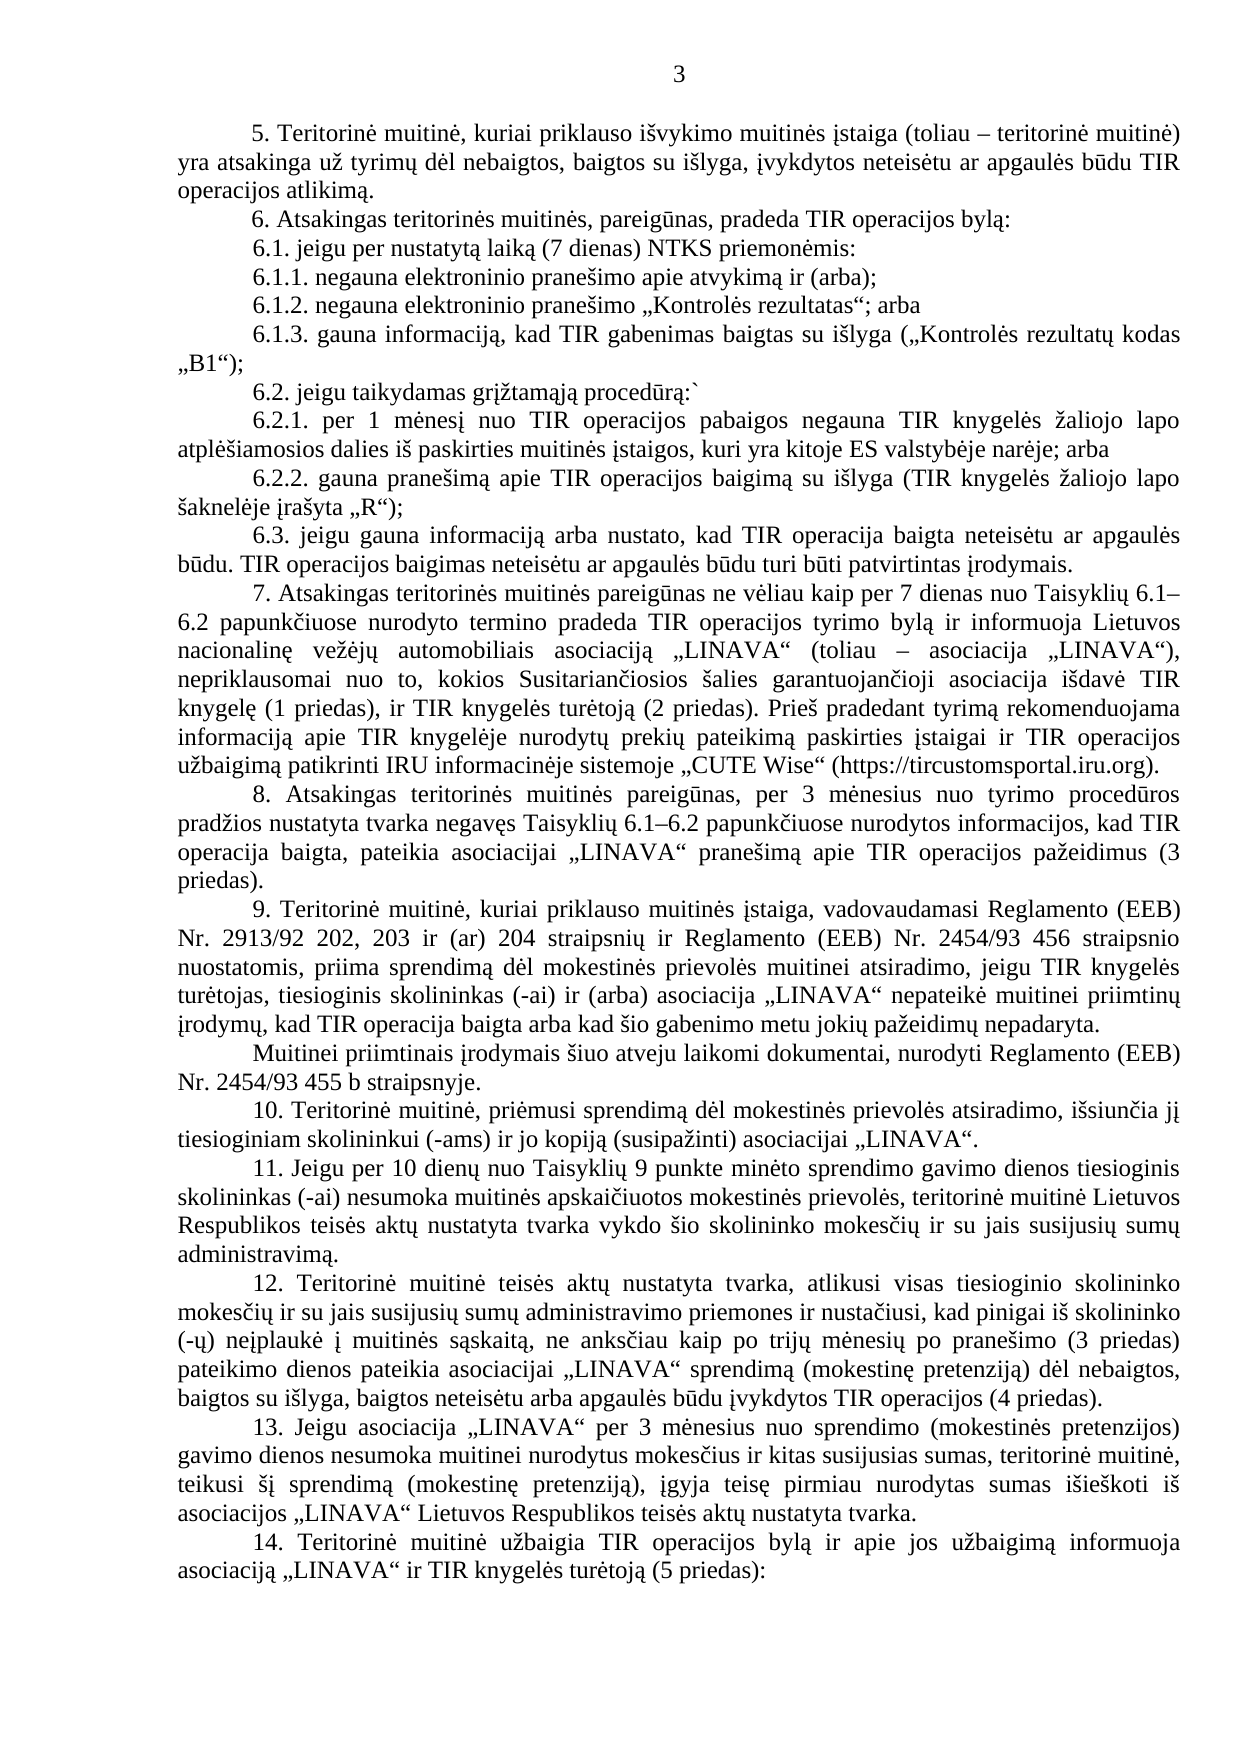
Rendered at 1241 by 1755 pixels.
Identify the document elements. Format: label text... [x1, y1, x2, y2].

text Muitinei priimtinais įrodymais šiuo atveju laikomi dokumentai, nurodyti Reglamento (EEB) Nr. 2454/93 455 b straipsnyje. [177, 1038, 1181, 1096]
text 13. Jeigu asociacija „LINAVA“ per 3 mėnesius nuo sprendimo (mokestinės pretenzijos) gavimo dienos nesumoka muitinei nurodytus mokesčius ir kitas susijusias sumas, teritorinė muitinė, teikusi šį sprendimą (mokestinę pretenziją), įgyja teisę pirmiau nurodytas sumas išieškoti iš asociacijos „LINAVA“ Lietuvos Respublikos teisės aktų nustatyta tvarka. [177, 1412, 1181, 1527]
text 6.2. jeigu taikydamas grįžtamąją procedūrą:` [177, 377, 1181, 406]
text 14. Teritorinė muitinė užbaigia TIR operacijos bylą ir apie jos užbaigimą informuoja asociaciją „LINAVA“ ir TIR knygelės turėtoją (5 priedas): [177, 1527, 1181, 1584]
text 7. Atsakingas teritorinės muitinės pareigūnas ne vėliau kaip per 7 dienas nuo Taisyklių 6.1–6.2 papunkčiuose nurodyto termino pradeda TIR operacijos tyrimo bylą ir informuoja Lietuvos nacionalinę vežėjų automobiliais asociaciją „LINAVA“ (toliau – asociacija „LINAVA“), nepriklausomai nuo to, kokios Susitariančiosios šalies garantuojančioji asociacija išdavė TIR knygelę (1 priedas), ir TIR knygelės turėtoją (2 priedas). Prieš pradedant tyrimą rekomenduojama informaciją apie TIR knygelėje nurodytų prekių pateikimą paskirties įstaigai ir TIR operacijos užbaigimą patikrinti IRU informacinėje sistemoje „CUTE Wise“ (https://tircustomsportal.iru.org). [177, 578, 1181, 779]
text 11. Jeigu per 10 dienų nuo Taisyklių 9 punkte minėto sprendimo gavimo dienos tiesioginis skolininkas (-ai) nesumoka muitinės apskaičiuotos mokestinės prievolės, teritorinė muitinė Lietuvos Respublikos teisės aktų nustatyta tvarka vykdo šio skolininko mokesčių ir su jais susijusių sumų administravimą. [177, 1153, 1181, 1268]
text 6.1.1. negauna elektroninio pranešimo apie atvykimą ir (arba); [177, 262, 1181, 291]
text 6.2.2. gauna pranešimą apie TIR operacijos baigimą su išlyga (TIR knygelės žaliojo lapo šaknelėje įrašyta „R“); [177, 463, 1181, 521]
text 10. Teritorinė muitinė, priėmusi sprendimą dėl mokestinės prievolės atsiradimo, išsiunčia jį tiesioginiam skolininkui (-ams) ir jo kopiją (susipažinti) asociacijai „LINAVA“. [177, 1096, 1181, 1153]
text 6.1. jeigu per nustatytą laiką (7 dienas) NTKS priemonėmis: [177, 233, 1181, 262]
text 5. Teritorinė muitinė, kuriai priklauso išvykimo muitinės įstaiga (toliau – teritorinė muitinė) yra atsakinga už tyrimų dėl nebaigtos, baigtos su išlyga, įvykdytos neteisėtu ar apgaulės būdu TIR operacijos atlikimą. [177, 118, 1181, 204]
text 6.1.2. negauna elektroninio pranešimo „Kontrolės rezultatas“; arba [177, 291, 1181, 319]
text 6.3. jeigu gauna informaciją arba nustato, kad TIR operacija baigta neteisėtu ar apgaulės būdu. TIR operacijos baigimas neteisėtu ar apgaulės būdu turi būti patvirtintas įrodymais. [177, 521, 1181, 578]
text 6.1.3. gauna informaciją, kad TIR gabenimas baigtas su išlyga („Kontrolės rezultatų kodas „B1“); [177, 319, 1181, 377]
text 9. Teritorinė muitinė, kuriai priklauso muitinės įstaiga, vadovaudamasi Reglamento (EEB) Nr. 2913/92 202, 203 ir (ar) 204 straipsnių ir Reglamento (EEB) Nr. 2454/93 456 straipsnio nuostatomis, priima sprendimą dėl mokestinės prievolės muitinei atsiradimo, jeigu TIR knygelės turėtojas, tiesioginis skolininkas (-ai) ir (arba) asociacija „LINAVA“ nepateikė muitinei priimtinų įrodymų, kad TIR operacija baigta arba kad šio gabenimo metu jokių pažeidimų nepadaryta. [177, 894, 1181, 1038]
text 8. Atsakingas teritorinės muitinės pareigūnas, per 3 mėnesius nuo tyrimo procedūros pradžios nustatyta tvarka negavęs Taisyklių 6.1–6.2 papunkčiuose nurodytos informacijos, kad TIR operacija baigta, pateikia asociacijai „LINAVA“ pranešimą apie TIR operacijos pažeidimus (3 priedas). [177, 779, 1181, 894]
text 6.2.1. per 1 mėnesį nuo TIR operacijos pabaigos negauna TIR knygelės žaliojo lapo atplėšiamosios dalies iš paskirties muitinės įstaigos, kuri yra kitoje ES valstybėje narėje; arba [177, 406, 1181, 463]
text 12. Teritorinė muitinė teisės aktų nustatyta tvarka, atlikusi visas tiesioginio skolininko mokesčių ir su jais susijusių sumų administravimo priemones ir nustačiusi, kad pinigai iš skolininko (-ų) neįplaukė į muitinės sąskaitą, ne anksčiau kaip po trijų mėnesių po pranešimo (3 priedas) pateikimo dienos pateikia asociacijai „LINAVA“ sprendimą (mokestinę pretenziją) dėl nebaigtos, baigtos su išlyga, baigtos neteisėtu arba apgaulės būdu įvykdytos TIR operacijos (4 priedas). [177, 1268, 1181, 1412]
text 6. Atsakingas teritorinės muitinės, pareigūnas, pradeda TIR operacijos bylą: [177, 204, 1181, 233]
